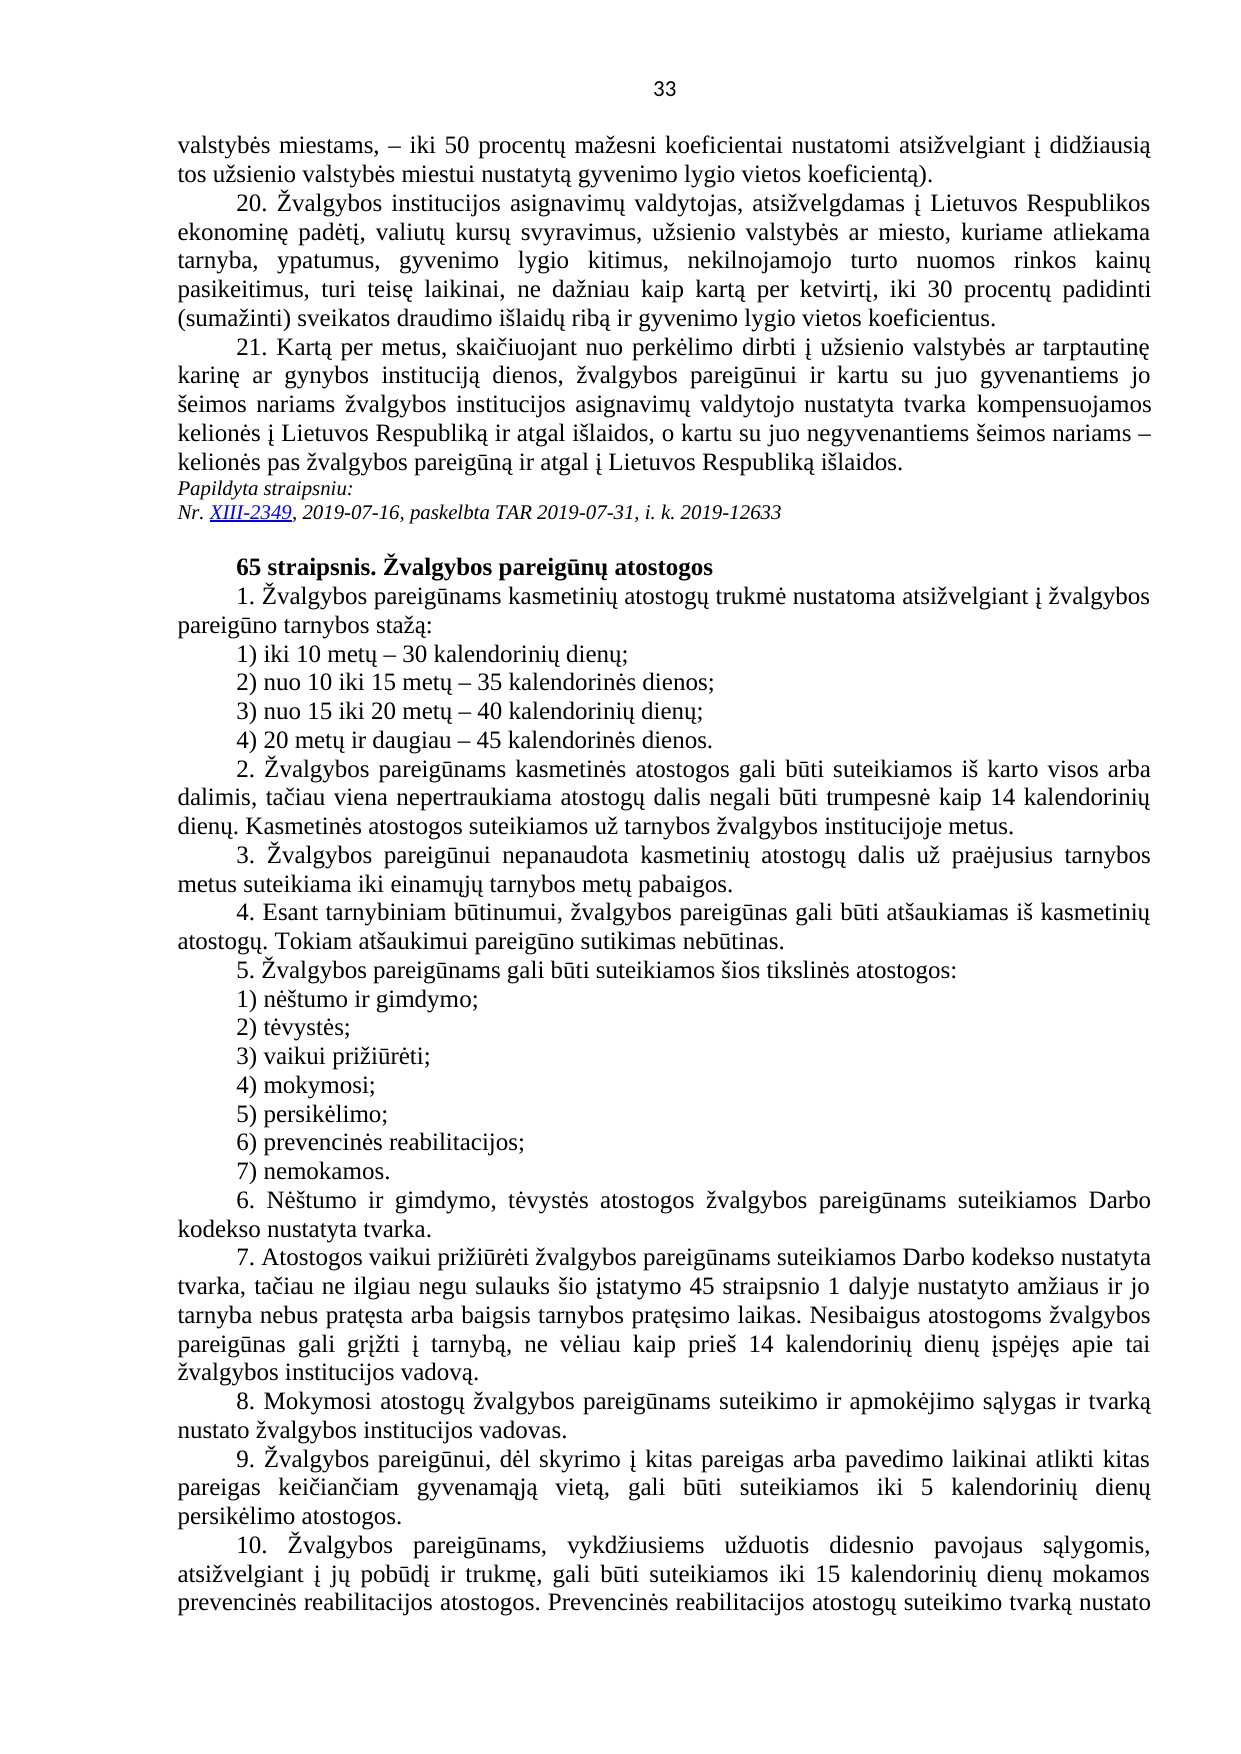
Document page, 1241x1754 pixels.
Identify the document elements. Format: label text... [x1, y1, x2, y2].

text 2. Žvalgybos pareigūnams kasmetinės atostogos gali būti suteikiamos iš karto visos arba dalimis, tačiau viena nepertraukiama atostogų dalis negali būti trumpesnė kaip 14 kalendorinių dienų. Kasmetinės atostogos suteikiamos už tarnybos žvalgybos institucijoje metus. [177, 754, 1152, 840]
text 4) 20 metų ir daugiau – 45 kalendorinės dienos. [177, 725, 1152, 754]
text 7) nemokamos. [177, 1156, 1152, 1185]
text 4. Esant tarnybiniam būtinumui, žvalgybos pareigūnas gali būti atšaukiamas iš kasmetinių atostogų. Tokiam atšaukimui pareigūno sutikimas nebūtinas. [177, 897, 1152, 955]
text 7. Atostogos vaikui prižiūrėti žvalgybos pareigūnams suteikiamos Darbo kodekso nustatyta tvarka, tačiau ne ilgiau negu sulauks šio įstatymo 45 straipsnio 1 dalyje nustatyto amžiaus ir jo tarnyba nebus pratęsta arba baigsis tarnybos pratęsimo laikas. Nesibaigus atostogoms žvalgybos pareigūnas gali grįžti į tarnybą, ne vėliau kaip prieš 14 kalendorinių dienų įspėjęs apie tai žvalgybos institucijos vadovą. [177, 1242, 1152, 1386]
text 1) iki 10 metų – 30 kalendorinių dienų; [177, 639, 1152, 667]
text 5. Žvalgybos pareigūnams gali būti suteikiamos šios tikslinės atostogos: [177, 955, 1152, 984]
text 10. Žvalgybos pareigūnams, vykdžiusiems užduotis didesnio pavojaus sąlygomis, atsižvelgiant į jų pobūdį ir trukmę, gali būti suteikiamos iki 15 kalendorinių dienų mokamos prevencinės reabilitacijos atostogos. Prevencinės reabilitacijos atostogų suteikimo tvarką nustato [177, 1530, 1152, 1616]
text 2) tėvystės; [177, 1012, 1152, 1041]
text 21. Kartą per metus, skaičiuojant nuo perkėlimo dirbti į užsienio valstybės ar tarptautinę karinę ar gynybos instituciją dienos, žvalgybos pareigūnui ir kartu su juo gyvenantiems jo šeimos nariams žvalgybos institucijos asignavimų valdytojo nustatyta tvarka kompensuojamos kelionės į Lietuvos Respubliką ir atgal išlaidos, o kartu su juo negyvenantiems šeimos nariams – kelionės pas žvalgybos pareigūną ir atgal į Lietuvos Respubliką išlaidos. [177, 332, 1152, 476]
text 5) persikėlimo; [177, 1099, 1152, 1127]
text 1) nėštumo ir gimdymo; [177, 984, 1152, 1012]
text 2) nuo 10 iki 15 metų – 35 kalendorinės dienos; [177, 667, 1152, 696]
text 1. Žvalgybos pareigūnams kasmetinių atostogų trukmė nustatoma atsižvelgiant į žvalgybos pareigūno tarnybos stažą: [177, 581, 1152, 639]
text 4) mokymosi; [177, 1070, 1152, 1099]
text 3) vaikui prižiūrėti; [177, 1041, 1152, 1070]
text 6. Nėštumo ir gimdymo, tėvystės atostogos žvalgybos pareigūnams suteikiamos Darbo kodekso nustatyta tvarka. [177, 1185, 1152, 1242]
text 20. Žvalgybos institucijos asignavimų valdytojas, atsižvelgdamas į Lietuvos Respublikos ekonominę padėtį, valiutų kursų svyravimus, užsienio valstybės ar miesto, kuriame atliekama tarnyba, ypatumus, gyvenimo lygio kitimus, nekilnojamojo turto nuomos rinkos kainų pasikeitimus, turi teisę laikinai, ne dažniau kaip kartą per ketvirtį, iki 30 procentų padidinti (sumažinti) sveikatos draudimo išlaidų ribą ir gyvenimo lygio vietos koeficientus. [177, 188, 1152, 332]
text 3. Žvalgybos pareigūnui nepanaudota kasmetinių atostogų dalis už praėjusius tarnybos metus suteikiama iki einamųjų tarnybos metų pabaigos. [177, 840, 1152, 897]
text Nr. XIII-2349, 2019-07-16, paskelbta TAR 2019-07-31, i. k. 2019-12633 [177, 500, 1152, 524]
text 8. Mokymosi atostogų žvalgybos pareigūnams suteikimo ir apmokėjimo sąlygas ir tvarką nustato žvalgybos institucijos vadovas. [177, 1386, 1152, 1444]
text Papildyta straipsniu: [177, 476, 1152, 500]
text valstybės miestams, – iki 50 procentų mažesni koeficientai nustatomi atsižvelgiant į didžiausią tos užsienio valstybės miestui nustatytą gyvenimo lygio vietos koeficientą). [177, 131, 1152, 188]
text 6) prevencinės reabilitacijos; [177, 1127, 1152, 1156]
text 3) nuo 15 iki 20 metų – 40 kalendorinių dienų; [177, 696, 1152, 725]
text 9. Žvalgybos pareigūnui, dėl skyrimo į kitas pareigas arba pavedimo laikinai atlikti kitas pareigas keičiančiam gyvenamąją vietą, gali būti suteikiamos iki 5 kalendorinių dienų persikėlimo atostogos. [177, 1444, 1152, 1530]
text 65 straipsnis. Žvalgybos pareigūnų atostogos [177, 552, 1152, 581]
